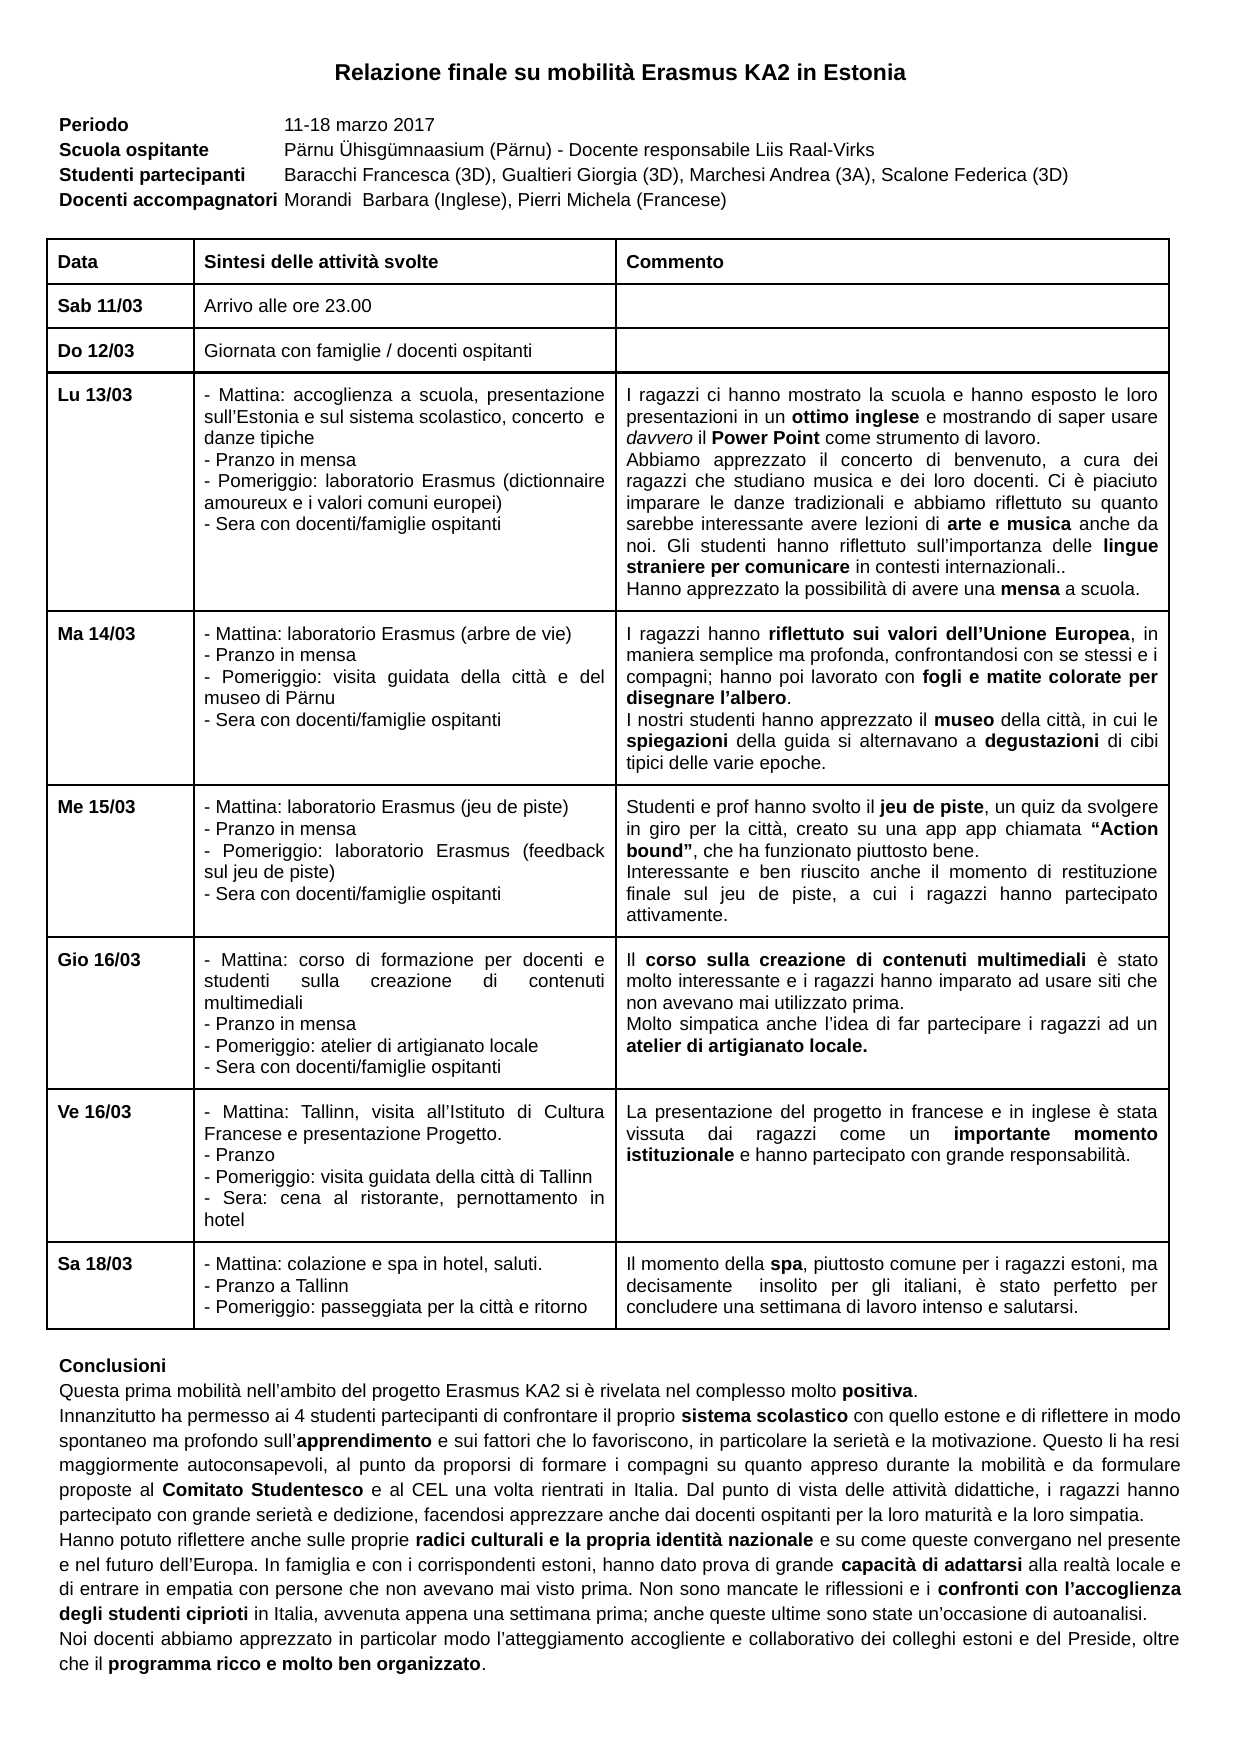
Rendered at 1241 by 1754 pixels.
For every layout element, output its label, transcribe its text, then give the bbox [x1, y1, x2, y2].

text Hanno potuto riflettere anche sulle proprie radici culturali e la propria identità nazionale e su come queste convergano nel presente e nel futuro dell’Europa. In famiglia e con i corrispondenti estoni, hanno dato prova di grande capacità di adattarsi alla realtà locale e di entrare in empatia con persone che non avevano mai visto prima. Non sono mancate le riflessioni e i confronti con l’accoglienza degli studenti ciprioti in Italia, avvenuta appena una settimana prima; anche queste ultime sono state un’occasione di autoanalisi. [59, 1529, 1181, 1624]
table_cell Giornata con famiglie / docenti ospitanti [195, 329, 615, 371]
table_cell Studenti e prof hanno svolto il jeu de piste, un quiz da svolgere in giro per la città, creato su una app app chiamata “Action bound”, che ha funzionato piuttosto bene. Interessante e ben riuscito anche il momento di restituzione finale sul jeu de piste, a cui i ragazzi hanno partecipato attivamente. [617, 786, 1168, 936]
text Noi docenti abbiamo apprezzato in particolar modo l’atteggiamento accogliente e collaborativo dei colleghi estoni e del Preside, oltre che il programma ricco e molto ben organizzato. [59, 1628, 1181, 1674]
table_cell - Mattina: corso di formazione per docenti e studenti sulla creazione di contenuti multimediali - Pranzo in mensa - Pomeriggio: atelier di artigianato locale - Sera con docenti/famiglie ospitanti [195, 938, 615, 1088]
table_cell Il momento della spa, piuttosto comune per i ragazzi estoni, ma decisamente insolito per gli italiani, è stato perfetto per concludere una settimana di lavoro intenso e salutarsi. [617, 1243, 1168, 1328]
text Studenti partecipanti Baracchi Francesca (3D), Gualtieri Giorgia (3D), Marchesi Andrea (3A), Scalone Federica (3D) [59, 163, 1181, 185]
text Innanzitutto ha permesso ai 4 studenti partecipanti di confrontare il proprio sistema scolastico con quello estone e di riflettere in modo spontaneo ma profondo sull’apprendimento e sui fattori che lo favoriscono, in particolare la serietà e la motivazione. Questo li ha resi maggiormente autoconsapevoli, al punto da proporsi di formare i compagni su quanto appreso durante la mobilità e da formulare proposte al Comitato Studentesco e al CEL una volta rientrati in Italia. Dal punto di vista delle attività didattiche, i ragazzi hanno partecipato con grande serietà e dedizione, facendosi apprezzare anche dai docenti ospitanti per la loro maturità e la loro simpatia. [59, 1405, 1181, 1525]
table_cell Il corso sulla creazione di contenuti multimediali è stato molto interessante e i ragazzi hanno imparato ad usare siti che non avevano mai utilizzato prima. Molto simpatica anche l’idea di far partecipare i ragazzi ad un atelier di artigianato locale. [617, 938, 1168, 1088]
table_cell Arrivo alle ore 23.00 [195, 285, 615, 327]
table_cell - Mattina: laboratorio Erasmus (arbre de vie) - Pranzo in mensa - Pomeriggio: visita guidata della città e del museo di Pärnu - Sera con docenti/famiglie ospitanti [195, 612, 615, 784]
table_cell Sab 11/03 [48, 285, 193, 327]
text Docenti accompagnatori Morandi Barbara (Inglese), Pierri Michela (Francese) [59, 188, 1181, 210]
table_cell Gio 16/03 [48, 938, 193, 1088]
table_cell Ve 16/03 [48, 1090, 193, 1241]
table_cell I ragazzi ci hanno mostrato la scuola e hanno esposto le loro presentazioni in un ottimo inglese e mostrando di saper usare davvero il Power Point come strumento di lavoro. Abbiamo apprezzato il concerto di benvenuto, a cura dei ragazzi che studiano musica e dei loro docenti. Ci è piaciuto imparare le danze tradizionali e abbiamo riflettuto su quanto sarebbe interessante avere lezioni di arte e musica anche da noi. Gli studenti hanno riflettuto sull’importanza delle lingue straniere per comunicare in contesti internazionali.. Hanno apprezzato la possibilità di avere una mensa a scuola. [617, 374, 1168, 610]
text Relazione finale su mobilità Erasmus KA2 in Estonia [59, 59, 1181, 85]
table_cell - Mattina: colazione e spa in hotel, saluti. - Pranzo a Tallinn - Pomeriggio: passeggiata per la città e ritorno [195, 1243, 615, 1328]
table_cell Lu 13/03 [48, 374, 193, 610]
table_cell - Mattina: accoglienza a scuola, presentazione sull’Estonia e sul sistema scolastico, concerto e danze tipiche - Pranzo in mensa - Pomeriggio: laboratorio Erasmus (dictionnaire amoureux e i valori comuni europei) - Sera con docenti/famiglie ospitanti [195, 374, 615, 610]
table_cell Ma 14/03 [48, 612, 193, 784]
text Conclusioni [59, 1355, 1181, 1377]
table_header Commento [617, 240, 1168, 282]
table_cell I ragazzi hanno riflettuto sui valori dell’Unione Europea, in maniera semplice ma profonda, confrontandosi con se stessi e i compagni; hanno poi lavorato con fogli e matite colorate per disegnare l’albero. I nostri studenti hanno apprezzato il museo della città, in cui le spiegazioni della guida si alternavano a degustazioni di cibi tipici delle varie epoche. [617, 612, 1168, 784]
table_cell Me 15/03 [48, 786, 193, 936]
table_header Data [48, 240, 193, 282]
table_cell [617, 329, 1168, 371]
text Questa prima mobilità nell’ambito del progetto Erasmus KA2 si è rivelata nel complesso molto positiva. [59, 1380, 1181, 1401]
table_header Sintesi delle attività svolte [195, 240, 615, 282]
table_cell - Mattina: Tallinn, visita all’Istituto di Cultura Francese e presentazione Progetto. - Pranzo - Pomeriggio: visita guidata della città di Tallinn - Sera: cena al ristorante, pernottamento in hotel [195, 1090, 615, 1241]
table_cell Sa 18/03 [48, 1243, 193, 1328]
table_cell Do 12/03 [48, 329, 193, 371]
table_cell [617, 285, 1168, 327]
table_cell La presentazione del progetto in francese e in inglese è stata vissuta dai ragazzi come un importante momento istituzionale e hanno partecipato con grande responsabilità. [617, 1090, 1168, 1241]
text Scuola ospitante Pärnu Ühisgümnaasium (Pärnu) - Docente responsabile Liis Raal-Virks [59, 139, 1181, 160]
text Periodo 11-18 marzo 2017 [59, 114, 1181, 136]
table_cell - Mattina: laboratorio Erasmus (jeu de piste) - Pranzo in mensa - Pomeriggio: laboratorio Erasmus (feedback sul jeu de piste) - Sera con docenti/famiglie ospitanti [195, 786, 615, 936]
